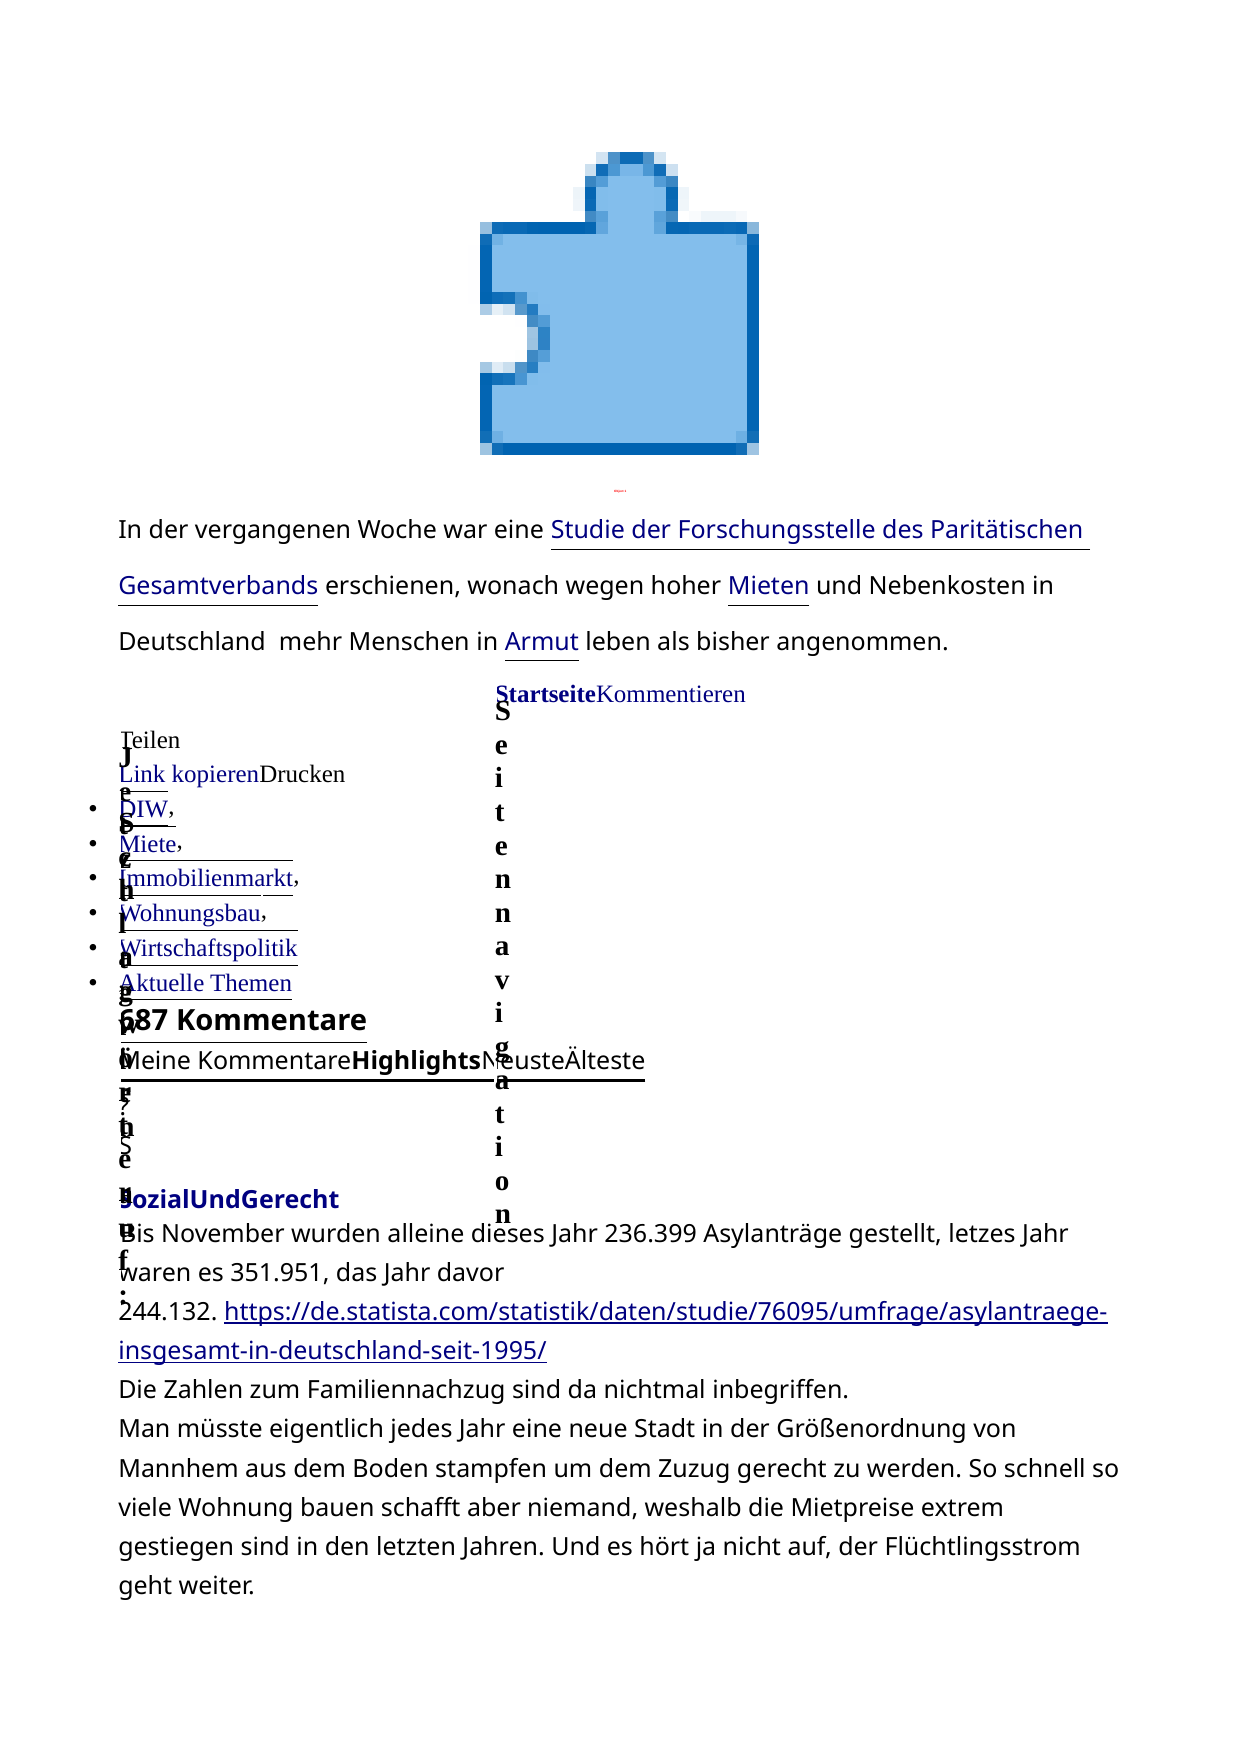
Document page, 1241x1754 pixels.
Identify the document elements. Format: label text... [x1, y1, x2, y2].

list Wirtschaftspolitik [497, 930, 1122, 965]
subtitle SozialUndGerecht [497, 1181, 1122, 1215]
list Immobilienmarkt [497, 860, 1122, 895]
text S [497, 1127, 1122, 1162]
text S [121, 1144, 128, 1152]
subtitle SozialUndGerecht [121, 1181, 494, 1215]
text ? [497, 1088, 1122, 1122]
list Aktuelle Themen [497, 965, 1122, 999]
list DIW [123, 791, 494, 826]
subtitle 687 Kommentare [497, 999, 1122, 1042]
text Teilen [497, 726, 1122, 754]
text Bis November wurden alleine dieses Jahr 236.399 Asylanträge gestellt, letzes Jahr waren es 351.951, das Jahr davor 244.132. https://de.statista.com/statistik/daten/studie/76095/umfrage/asylantraege-insgesamt-in-deutschland-seit-1995/ [118, 1215, 1122, 1367]
text StartseiteKommentieren [118, 679, 1122, 708]
text Teilen [118, 726, 494, 754]
list Miete [121, 826, 494, 860]
subtitle 687 Kommentare [121, 999, 494, 1042]
list Immobilienmarkt [121, 860, 494, 895]
list Miete [497, 826, 1122, 860]
list Wirtschaftspolitik [121, 930, 494, 965]
text Link kopierenDrucken [497, 759, 1122, 787]
list DIW [497, 791, 1122, 826]
text Die Zahlen zum Familiennachzug sind da nichtmal inbegriffen. [118, 1372, 1122, 1406]
list Wohnungsbau [497, 895, 1122, 930]
text Man müsste eigentlich jedes Jahr eine neue Stadt in der Größenordnung von Mannhem aus dem Boden stampfen um dem Zuzug gerecht zu werden. So schnell so viele Wohnung bauen schafft aber niemand, weshalb die Mietpreise extrem gestiegen sind in den letzten Jahren. Und es hört ja nicht auf, der Flüchtlingsstrom geht weiter. [118, 1411, 1122, 1602]
list DIW [123, 802, 132, 813]
text ? [121, 1088, 494, 1122]
text Meine KommentareHighlightsNeusteÄlteste [121, 1042, 494, 1079]
text S [122, 1127, 494, 1162]
text ? [121, 1101, 126, 1109]
text In der vergangenen Woche war eine Studie der Forschungsstelle des Paritätischen Gesamtverbands erschienen, wonach wegen hoher Mieten und Nebenkosten in Deutschland mehr Menschen in Armut leben als bisher angenommen. [118, 512, 1122, 660]
text Meine KommentareHighlightsNeusteÄlteste [497, 1042, 1122, 1082]
list Wohnungsbau [121, 895, 494, 930]
text Link kopierenDrucken [121, 759, 494, 787]
list Aktuelle Themen [121, 965, 494, 999]
